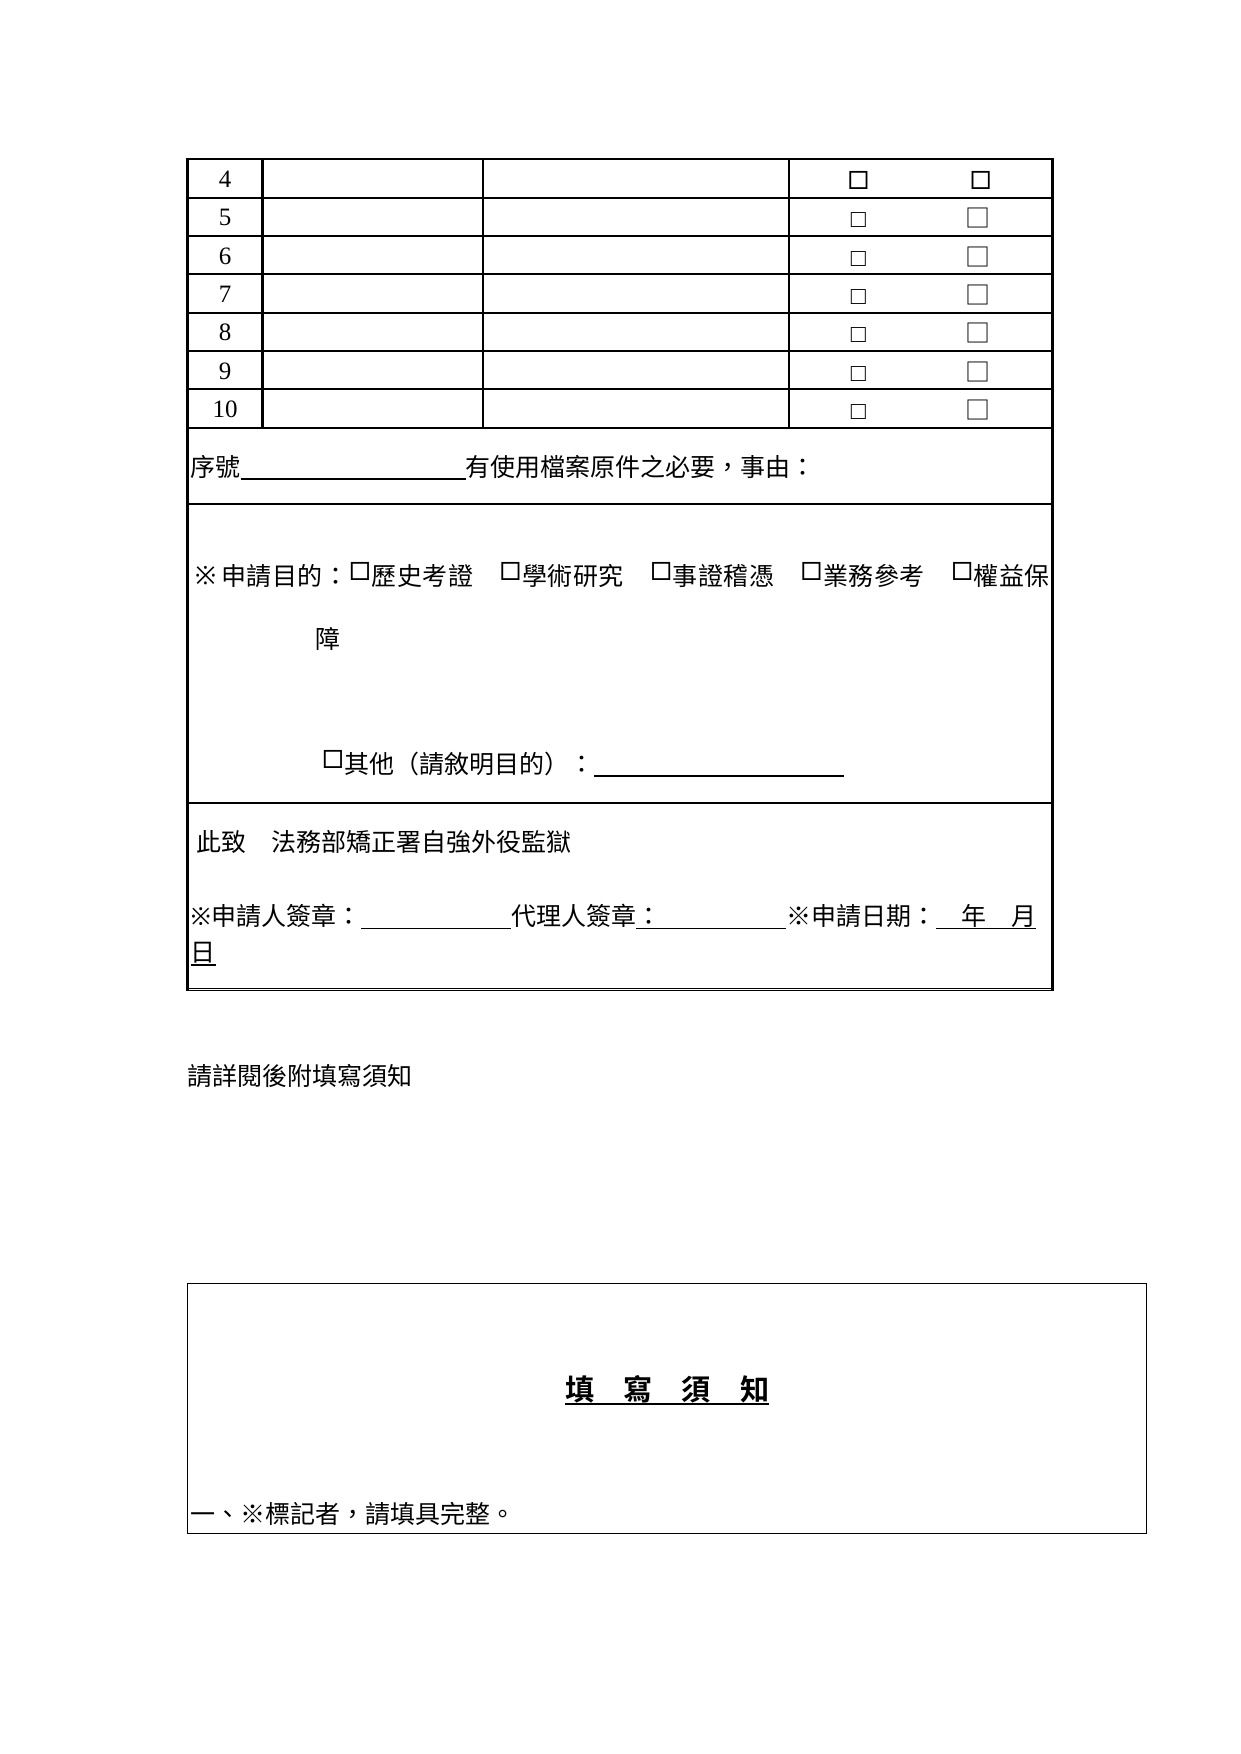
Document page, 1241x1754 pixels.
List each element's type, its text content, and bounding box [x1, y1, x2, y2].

table_cell   [790, 160, 1051, 197]
table_cell □ □ [790, 352, 1051, 388]
table_cell [484, 237, 788, 273]
table_cell [264, 237, 482, 273]
table_cell □ □ [790, 314, 1051, 350]
table_cell □ □ [790, 275, 1051, 312]
table_cell [484, 199, 788, 235]
table_cell [264, 352, 482, 388]
table_cell 4 [189, 160, 261, 197]
table_cell [484, 352, 788, 388]
table_header 填 寫 須 知 一、※標記者，請填具完整。 [188, 1284, 1146, 1533]
table_cell 序號 有使用檔案原件之必要，事由： [189, 429, 1051, 502]
table_cell ※申請目的：歷史考證 學術研究 事證稽憑 業務參考 權益保障 其他（請敘明目的）： [189, 505, 1051, 802]
text 請詳閱後附填寫須知 [187, 1033, 1053, 1096]
table_cell [484, 390, 788, 427]
table_cell 8 [189, 314, 261, 350]
table_cell 10 [189, 390, 261, 427]
table_cell 6 [189, 237, 261, 273]
table_cell 此致 法務部矯正署自強外役監獄 ※申請人簽章： 代理人簽章： ※申請日期： 年 月 日 [189, 804, 1051, 988]
table_cell 9 [189, 352, 261, 388]
table_cell □ □ [790, 390, 1051, 427]
table_cell [264, 390, 482, 427]
table_cell □ □ [790, 237, 1051, 273]
table_cell [484, 314, 788, 350]
table_cell [264, 160, 482, 197]
table_cell [484, 160, 788, 197]
table_cell 7 [189, 275, 261, 312]
table_cell □ □ [790, 199, 1051, 235]
table_cell [484, 275, 788, 312]
table_cell [264, 314, 482, 350]
table_cell 5 [189, 199, 261, 235]
table_cell [264, 199, 482, 235]
table_cell [264, 275, 482, 312]
